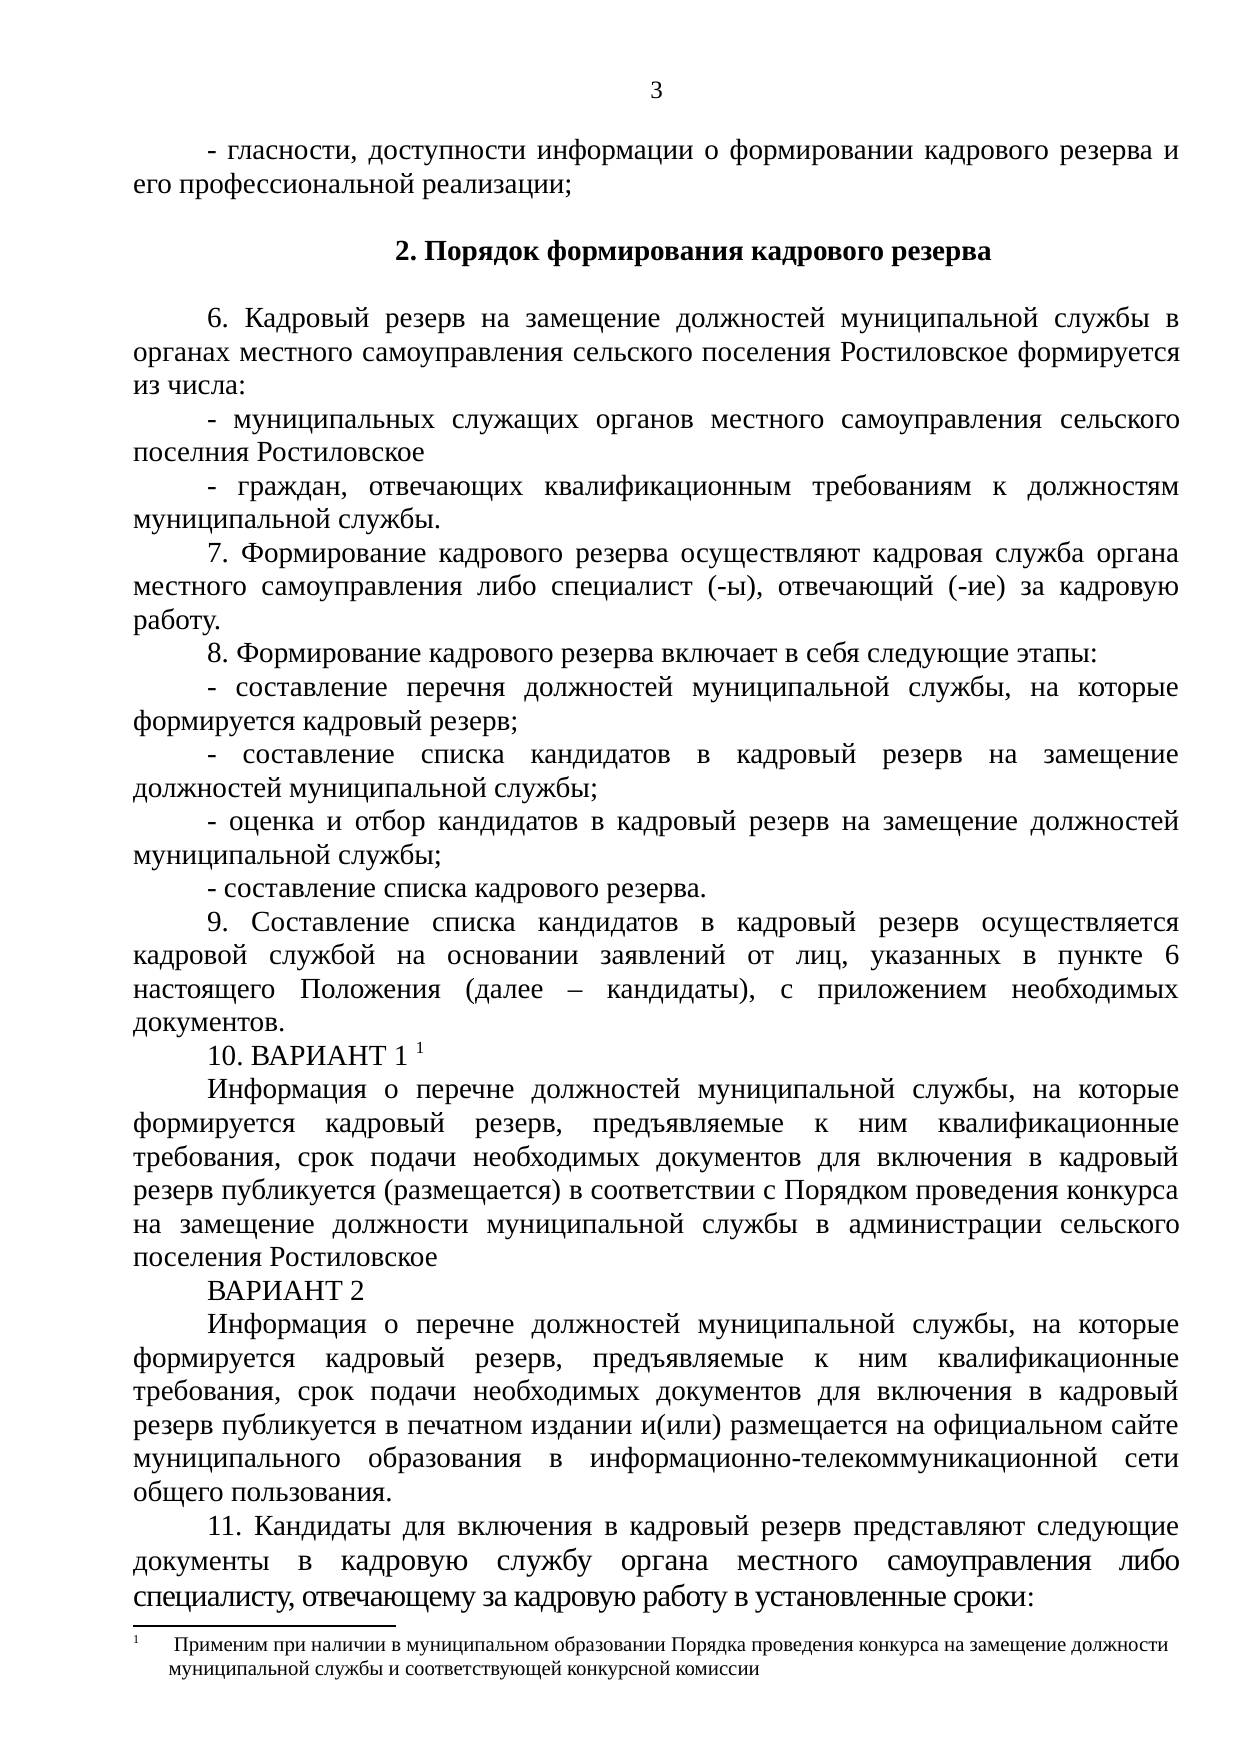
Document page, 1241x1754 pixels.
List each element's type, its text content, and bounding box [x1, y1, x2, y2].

text - составление перечня должностей муниципальной службы, на которые формируется кадровый резерв; [133, 669, 1180, 736]
text Применим при наличии в муниципальном образовании Порядка проведения конкурса на замещение должности муниципальной службы и соответствующей конкурсной комиссии [133, 1632, 1180, 1680]
text - гласности, доступности информации о формировании кадрового резерва и его профессиональной реализации; [133, 132, 1180, 199]
text - муниципальных служащих органов местного самоуправления сельского поселния Ростиловское [133, 401, 1180, 468]
text 6. Кадровый резерв на замещение должностей муниципальной службы в органах местного самоуправления сельского поселения Ростиловское формируется из числа: [133, 300, 1180, 401]
text Информация о перечне должностей муниципальной службы, на которые формируется кадровый резерв, предъявляемые к ним квалификационные требования, срок подачи необходимых документов для включения в кадровый резерв публикуется в печатном издании и(или) размещается на официальном сайте муниципального образования в информационно-телекоммуникационной сети общего пользования. [133, 1306, 1180, 1508]
text 2. Порядок формирования кадрового резерва [133, 233, 1180, 267]
text 7. Формирование кадрового резерва осуществляют кадровая служба органа местного самоуправления либо специалист (-ы), отвечающий (-ие) за кадровую работу. [133, 535, 1180, 636]
text 10. ВАРИАНТ 1 [133, 1038, 1180, 1072]
text 9. Составление списка кандидатов в кадровый резерв осуществляется кадровой службой на основании заявлений от лиц, указанных в пункте 6 настоящего Положения (далее – кандидаты), с приложением необходимых документов. [133, 904, 1180, 1038]
text 11. Кандидаты для включения в кадровый резерв представляют следующие документы в кадровую службу органа местного самоуправления либо специалисту, отвечающему за кадровую работу в установленные сроки: [133, 1508, 1180, 1613]
text ВАРИАНТ 2 [133, 1273, 1180, 1306]
text - оценка и отбор кандидатов в кадровый резерв на замещение должностей муниципальной службы; [133, 803, 1180, 870]
text Информация о перечне должностей муниципальной службы, на которые формируется кадровый резерв, предъявляемые к ним квалификационные требования, срок подачи необходимых документов для включения в кадровый резерв публикуется (размещается) в соответствии с Порядком проведения конкурса на замещение должности муниципальной службы в администрации сельского поселения Ростиловское [133, 1072, 1180, 1273]
text 8. Формирование кадрового резерва включает в себя следующие этапы: [133, 636, 1180, 669]
text - составление списка кандидатов в кадровый резерв на замещение должностей муниципальной службы; [133, 736, 1180, 803]
text - граждан, отвечающих квалификационным требованиям к должностям муниципальной службы. [133, 468, 1180, 535]
text - составление списка кадрового резерва. [133, 870, 1180, 904]
